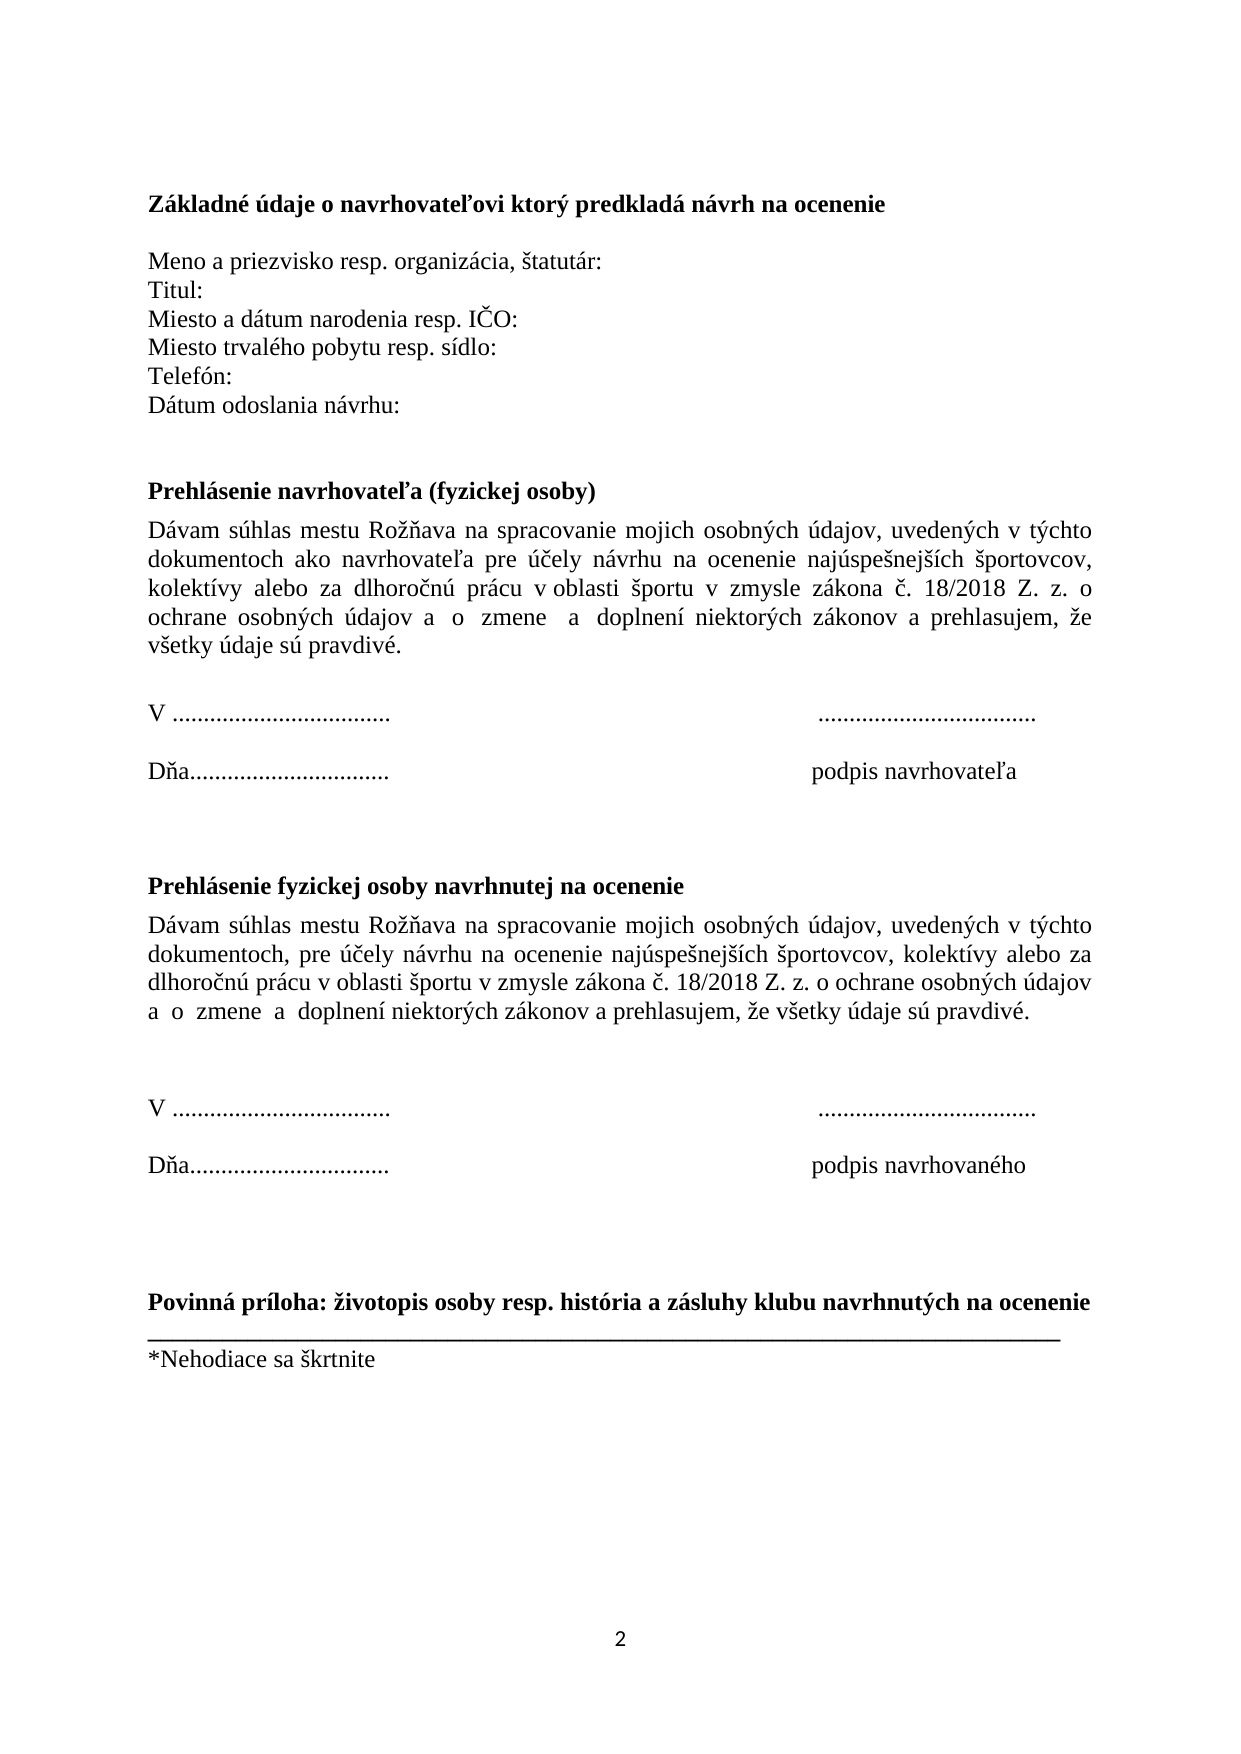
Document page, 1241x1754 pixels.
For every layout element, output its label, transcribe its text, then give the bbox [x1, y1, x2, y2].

text _________________________________________________________________________ [148, 1316, 1093, 1344]
text *Nehodiace sa škrtnite [148, 1344, 1093, 1373]
text V ................................... ................................... [148, 1093, 1093, 1122]
text Miesto a dátum narodenia resp. IČO: [148, 304, 1093, 332]
text Dňa................................ podpis navrhovateľa [148, 756, 1093, 784]
text Prehlásenie navrhovateľa (fyzickej osoby) [148, 476, 1093, 505]
text Titul: [148, 275, 1093, 304]
text V ................................... ................................... [148, 698, 1093, 727]
text Povinná príloha: životopis osoby resp. história a zásluhy klubu navrhnutých na ocenenie [148, 1287, 1093, 1316]
text Prehlásenie fyzickej osoby navrhnutej na ocenenie [148, 871, 1093, 899]
text Meno a priezvisko resp. organizácia, štatutár: [148, 246, 1093, 275]
text Dávam súhlas mestu Rožňava na spracovanie mojich osobných údajov, uvedených v týchto dokumentoch, pre účely návrhu na ocenenie najúspešnejších športovcov, kolektívy alebo za dlhoročnú prácu v oblasti športu v zmysle zákona č. 18/2018 Z. z. o ochrane osobných údajov a o zmene a doplnení niektorých zákonov a prehlasujem, že všetky údaje sú pravdivé. [148, 910, 1093, 1025]
text Dátum odoslania návrhu: [148, 390, 1093, 419]
text Dávam súhlas mestu Rožňava na spracovanie mojich osobných údajov, uvedených v týchto dokumentoch ako navrhovateľa pre účely návrhu na ocenenie najúspešnejších športovcov, kolektívy alebo za dlhoročnú prácu v oblasti športu v zmysle zákona č. 18/2018 Z. z. o ochrane osobných údajov a o zmene a doplnení niektorých zákonov a prehlasujem, že všetky údaje sú pravdivé. [148, 515, 1093, 659]
text Dňa................................ podpis navrhovaného [148, 1150, 1093, 1179]
text Základné údaje o navrhovateľovi ktorý predkladá návrh na ocenenie [148, 189, 1093, 217]
text Telefón: [148, 361, 1093, 390]
text Miesto trvalého pobytu resp. sídlo: [148, 332, 1093, 361]
